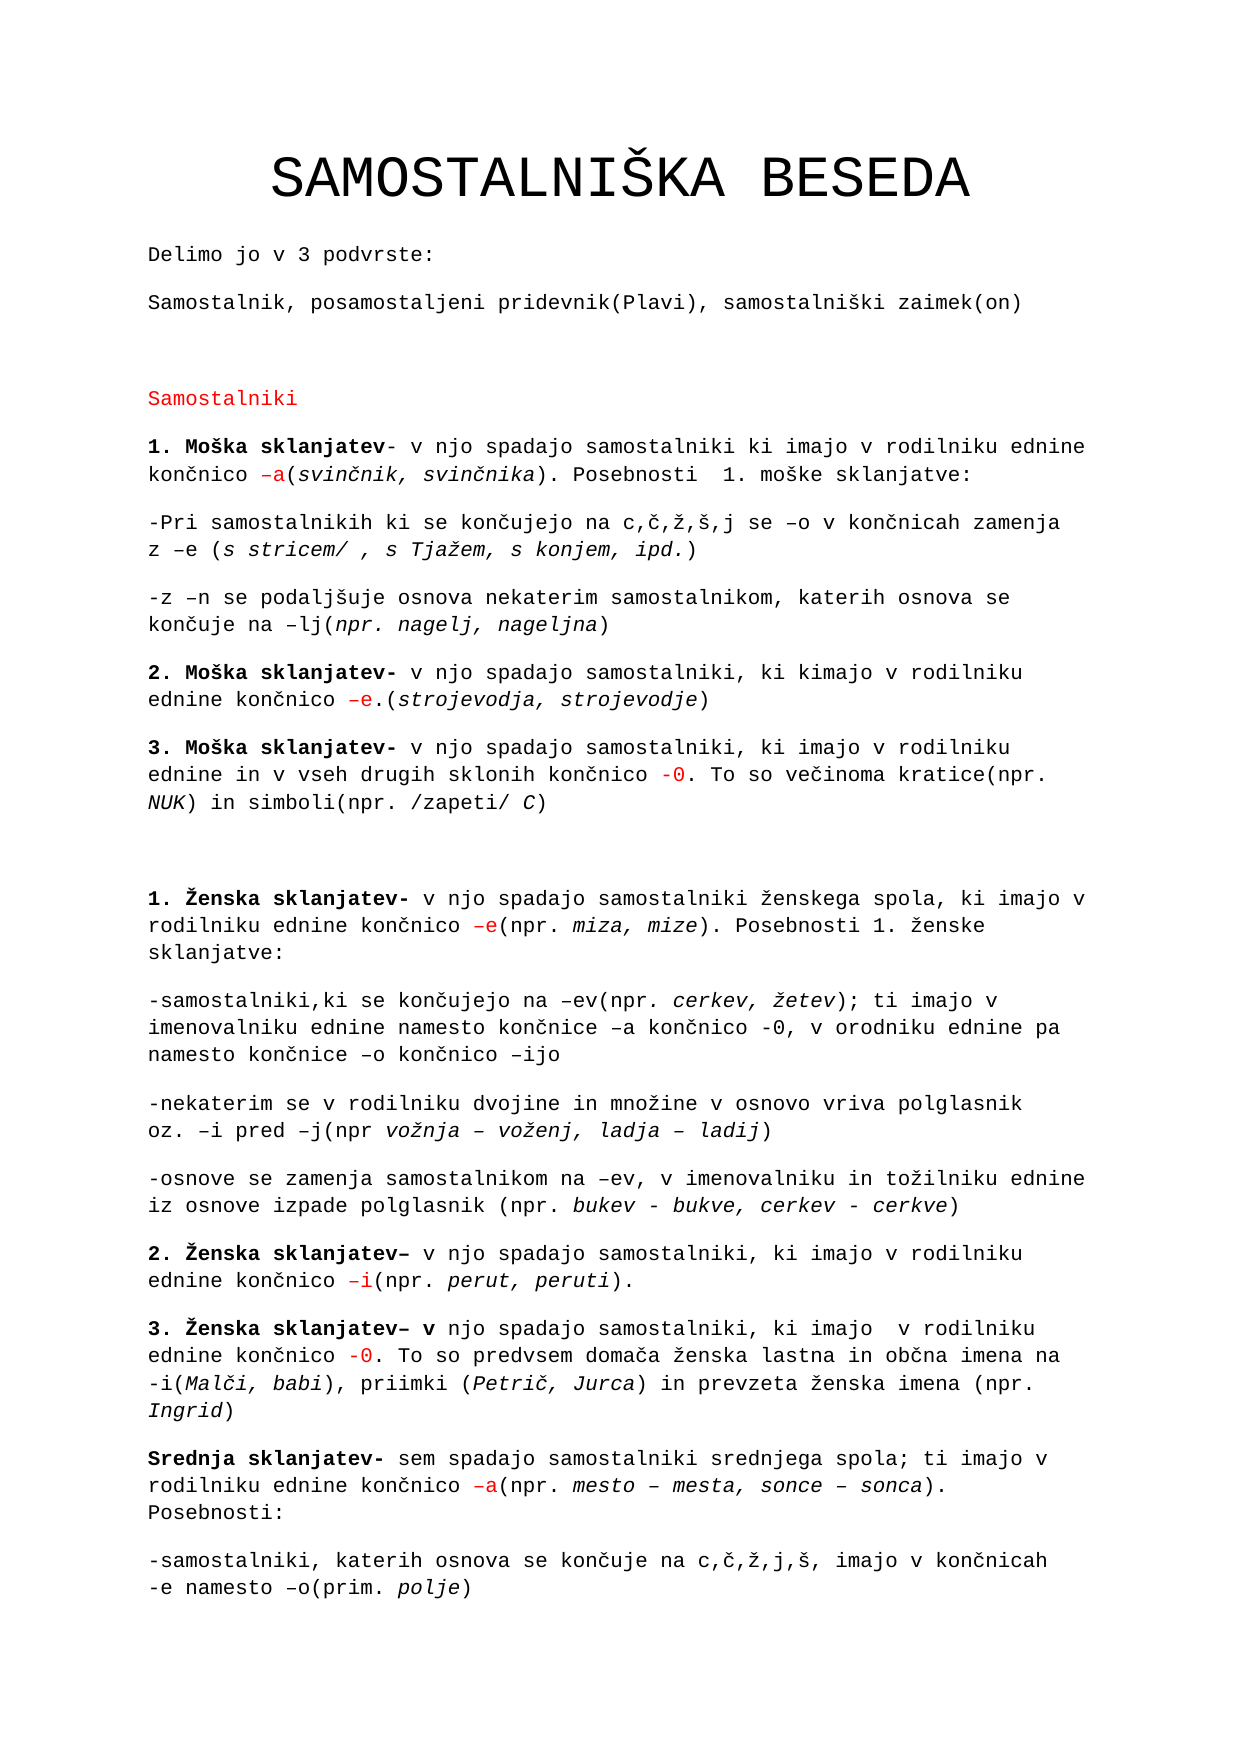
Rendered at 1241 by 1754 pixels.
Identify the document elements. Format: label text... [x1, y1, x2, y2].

text -z –n se podaljšuje osnova nekaterim samostalnikom, katerih osnova se končuje na –lj(npr. nagelj, nageljna) [148, 587, 1093, 638]
text 1. Ženska sklanjatev- v njo spadajo samostalniki ženskega spola, ki imajo v rodilniku ednine končnico –e(npr. miza, mize). Posebnosti 1. ženske sklanjatve: [148, 888, 1093, 966]
text -Pri samostalnikih ki se končujejo na c,č,ž,š,j se –o v končnicah zamenja z –e (s stricem/ , s Tjažem, s konjem, ipd.) [148, 512, 1093, 562]
text Samostalnik, posamostaljeni pridevnik(Plavi), samostalniški zaimek(on) [148, 292, 1093, 316]
text 3. Ženska sklanjatev– v njo spadajo samostalniki, ki imajo v rodilniku ednine končnico -0. To so predvsem domača ženska lastna in občna imena na -i(Malči, babi), priimki (Petrič, Jurca) in prevzeta ženska imena (npr. Ingrid) [148, 1318, 1093, 1423]
text Srednja sklanjatev- sem spadajo samostalniki srednjega spola; ti imajo v rodilniku ednine končnico –a(npr. mesto – mesta, sonce – sonca). Posebnosti: [148, 1448, 1093, 1526]
text -samostalniki, katerih osnova se končuje na c,č,ž,j,š, imajo v končnicah -e namesto –o(prim. polje) [148, 1550, 1093, 1601]
text 2. Moška sklanjatev- v njo spadajo samostalniki, ki kimajo v rodilniku ednine končnico –e.(strojevodja, strojevodje) [148, 662, 1093, 713]
text Delimo jo v 3 podvrste: [148, 244, 1093, 268]
text 3. Moška sklanjatev- v njo spadajo samostalniki, ki imajo v rodilniku ednine in v vseh drugih sklonih končnico -0. To so večinoma kratice(npr. NUK) in simboli(npr. /zapeti/ C) [148, 737, 1093, 815]
text SAMOSTALNIŠKA BESEDA [148, 148, 1093, 214]
text Samostalniki [148, 388, 1093, 412]
text 1. Moška sklanjatev- v njo spadajo samostalniki ki imajo v rodilniku ednine končnico –a(svinčnik, svinčnika). Posebnosti 1. moške sklanjatve: [148, 436, 1093, 487]
text -osnove se zamenja samostalnikom na –ev, v imenovalniku in tožilniku ednine iz osnove izpade polglasnik (npr. bukev - bukve, cerkev - cerkve) [148, 1168, 1093, 1218]
text 2. Ženska sklanjatev– v njo spadajo samostalniki, ki imajo v rodilniku ednine končnico –i(npr. perut, peruti). [148, 1243, 1093, 1294]
text -samostalniki,ki se končujejo na –ev(npr. cerkev, žetev); ti imajo v imenovalniku ednine namesto končnice –a končnico -0, v orodniku ednine pa namesto končnice –o končnico –ijo [148, 990, 1093, 1068]
text -nekaterim se v rodilniku dvojine in množine v osnovo vriva polglasnik oz. –i pred –j(npr vožnja – voženj, ladja – ladij) [148, 1092, 1093, 1143]
